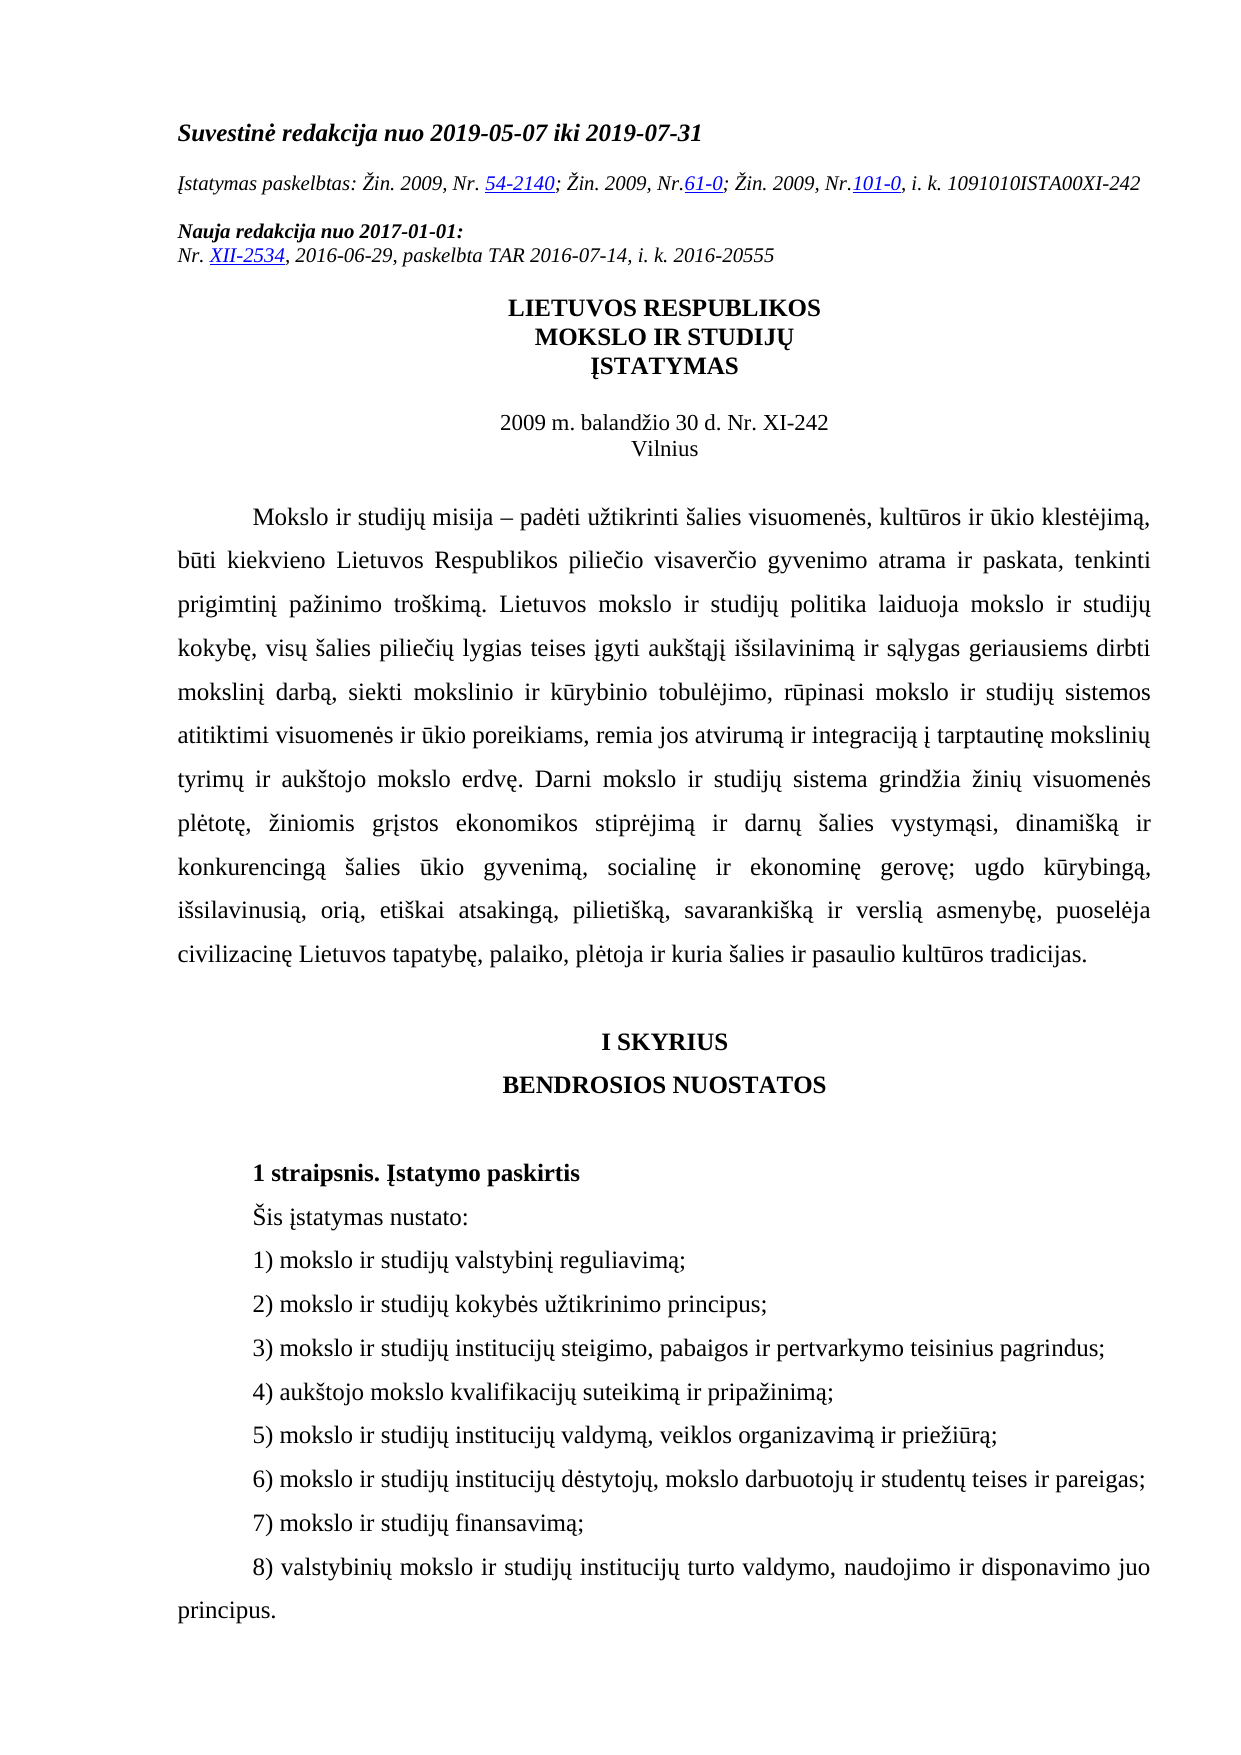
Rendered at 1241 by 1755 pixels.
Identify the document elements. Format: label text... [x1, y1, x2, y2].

text Nauja redakcija nuo 2017-01-01: [177, 219, 1152, 243]
text Šis įstatymas nustato: [177, 1190, 1152, 1234]
text Mokslo ir studijų misija – padėti užtikrinti šalies visuomenės, kultūros ir ūkio klestėjimą, būti kiekvieno Lietuvos Respublikos piliečio visaverčio gyvenimo atrama ir paskata, tenkinti prigimtinį pažinimo troškimą. Lietuvos mokslo ir studijų politika laiduoja mokslo ir studijų kokybę, visų šalies piliečių lygias teises įgyti aukštąjį išsilavinimą ir sąlygas geriausiems dirbti mokslinį darbą, siekti mokslinio ir kūrybinio tobulėjimo, rūpinasi mokslo ir studijų sistemos atitiktimi visuomenės ir ūkio poreikiams, remia jos atvirumą ir integraciją į tarptautinę mokslinių tyrimų ir aukštojo mokslo erdvę. Darni mokslo ir studijų sistema grindžia žinių visuomenės plėtotę, žiniomis grįstos ekonomikos stiprėjimą ir darnų šalies vystymąsi, dinamišką ir konkurencingą šalies ūkio gyvenimą, socialinę ir ekonominę gerovę; ugdo kūrybingą, išsilavinusią, orią, etiškai atsakingą, pilietišką, savarankišką ir verslią asmenybę, puoselėja civilizacinę Lietuvos tapatybę, palaiko, plėtoja ir kuria šalies ir pasaulio kultūros tradicijas. [177, 490, 1152, 971]
text 1 straipsnis. Įstatymo paskirtis [177, 1146, 1152, 1190]
text 1) mokslo ir studijų valstybinį reguliavimą; [177, 1234, 1152, 1277]
text I SKYRIUS [177, 1015, 1152, 1059]
text 7) mokslo ir studijų finansavimą; [177, 1496, 1152, 1540]
text 2) mokslo ir studijų kokybės užtikrinimo principus; [177, 1277, 1152, 1321]
text Įstatymas paskelbtas: Žin. 2009, Nr. 54-2140; Žin. 2009, Nr.61-0; Žin. 2009, Nr.101-0, i. k. 1091010ISTA00XI-242 [177, 171, 1152, 195]
text 4) aukštojo mokslo kvalifikacijų suteikimą ir pripažinimą; [177, 1365, 1152, 1409]
text LIETUVOS RESPUBLIKOS [177, 293, 1152, 322]
text 8) valstybinių mokslo ir studijų institucijų turto valdymo, naudojimo ir disponavimo juo principus. [177, 1540, 1152, 1627]
text 3) mokslo ir studijų institucijų steigimo, pabaigos ir pertvarkymo teisinius pagrindus; [177, 1321, 1152, 1365]
text MOKSLO IR STUDIJŲ [177, 322, 1152, 351]
text 5) mokslo ir studijų institucijų valdymą, veiklos organizavimą ir priežiūrą; [177, 1409, 1152, 1452]
text BENDROSIOS NUOSTATOS [177, 1059, 1152, 1102]
text Suvestinė redakcija nuo 2019-05-07 iki 2019-07-31 [177, 118, 1152, 147]
text ĮSTATYMAS [177, 351, 1152, 380]
text Vilnius [177, 435, 1152, 461]
text 2009 m. balandžio 30 d. Nr. XI-242 [177, 408, 1152, 435]
text Nr. XII-2534, 2016-06-29, paskelbta TAR 2016-07-14, i. k. 2016-20555 [177, 243, 1152, 267]
text 6) mokslo ir studijų institucijų dėstytojų, mokslo darbuotojų ir studentų teises ir pareigas; [177, 1452, 1152, 1496]
